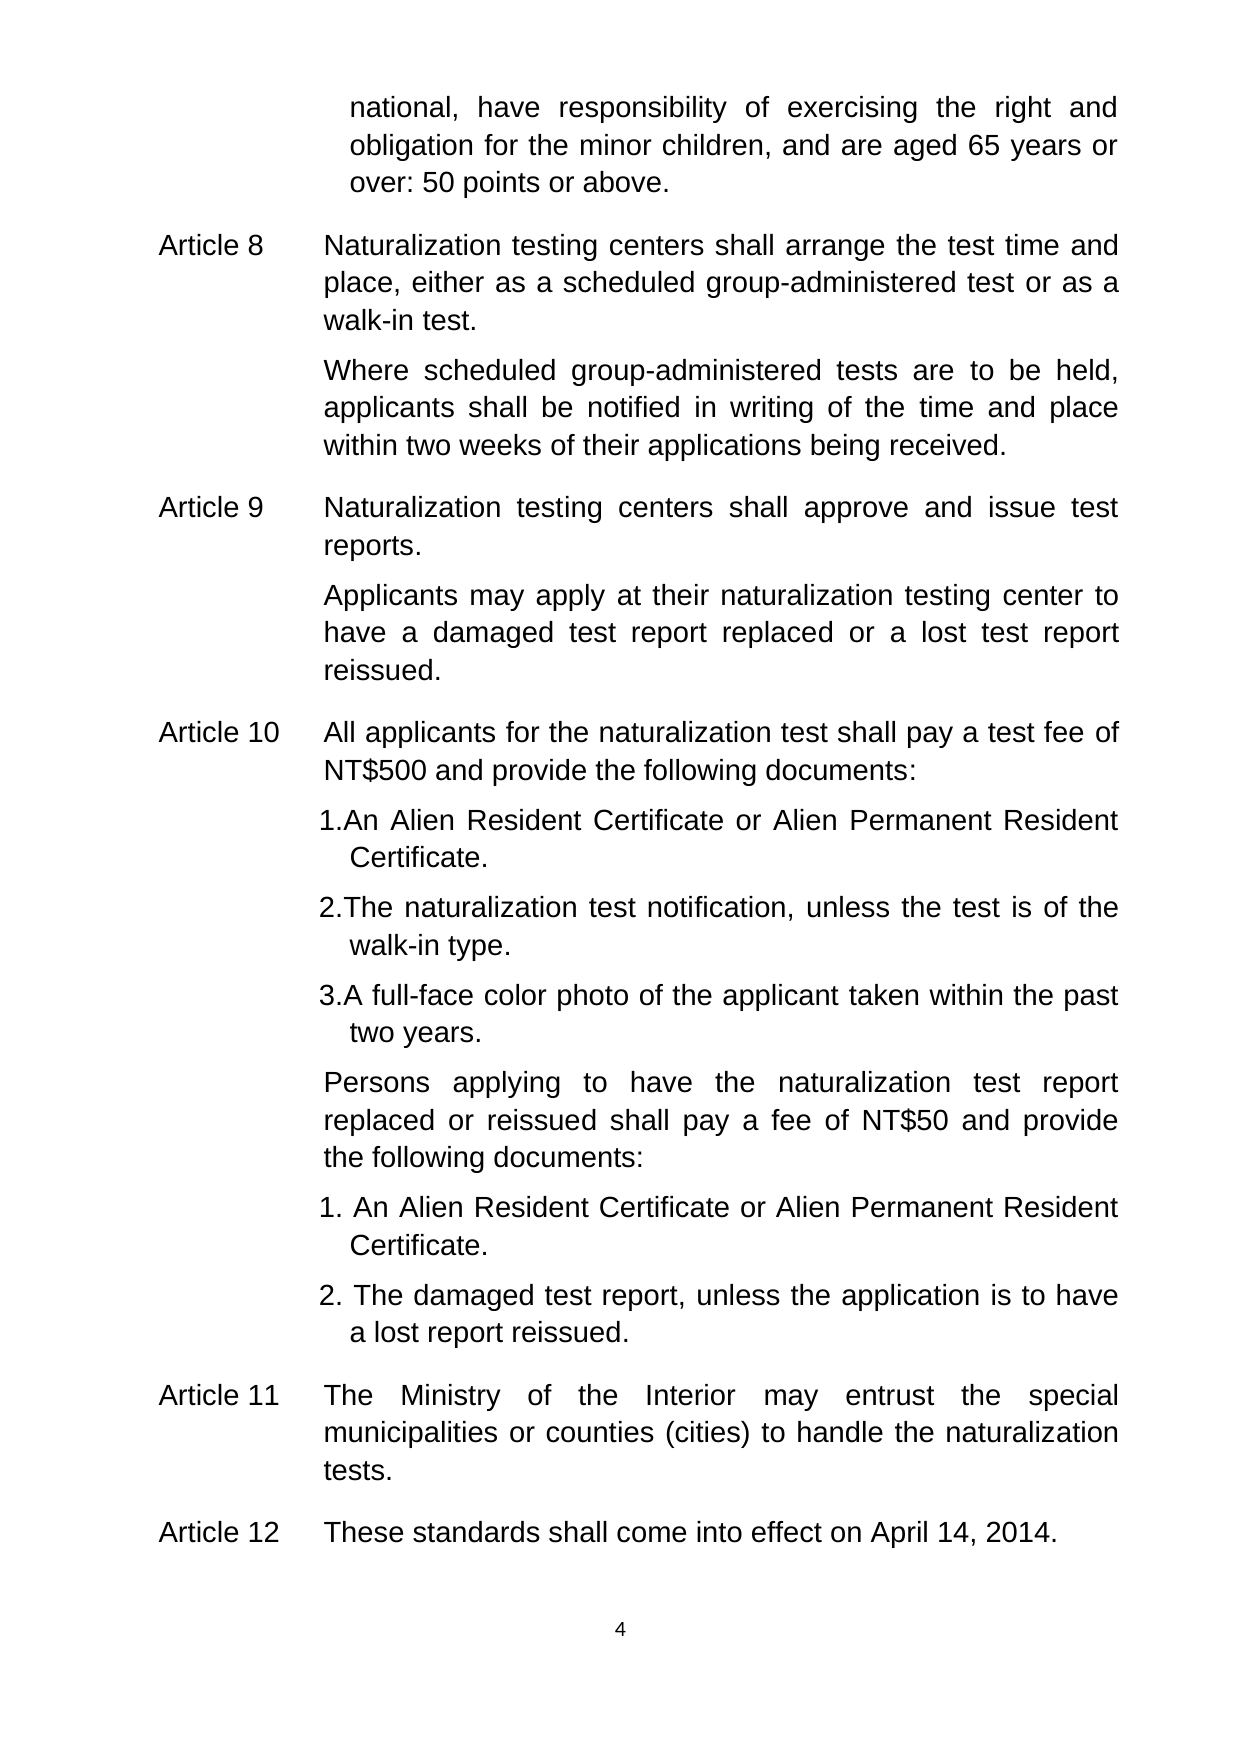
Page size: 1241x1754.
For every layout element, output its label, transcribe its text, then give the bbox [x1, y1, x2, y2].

table_cell national, have responsibility of exercising the right and obligation for the minor children, and are aged 65 years or over: 50 points or above. [320, 75, 1122, 212]
table_cell The Ministry of the Interior may entrust the special municipalities or counties (cities) to handle the naturalization tests. [320, 1363, 1122, 1500]
table_cell Article 10 [155, 700, 320, 1362]
table_cell These standards shall come into effect on April 14, 2014. [320, 1500, 1122, 1567]
table_cell Article 12 [155, 1500, 320, 1567]
table_cell Article 11 [155, 1363, 320, 1500]
table_cell Naturalization testing centers shall arrange the test time and place, either as a scheduled group-administered test or as a walk-in test. Where scheduled group-administered tests are to be held, applicants shall be notified in writing of the time and place within two weeks of their applications being received. [320, 213, 1122, 475]
table_cell Article 9 [155, 475, 320, 700]
table_cell Article 8 [155, 213, 320, 475]
table_cell [155, 75, 320, 212]
table_cell All applicants for the naturalization test shall pay a test fee of NT$500 and provide the following documents: 1.An Alien Resident Certificate or Alien Permanent Resident Certificate. 2.The naturalization test notification, unless the test is of the walk-in type. 3.A full-face color photo of the applicant taken within the past two years. Persons applying to have the naturalization test report replaced or reissued shall pay a fee of NT$50 and provide the following documents: 1. An Alien Resident Certificate or Alien Permanent Resident Certificate. 2. The damaged test report, unless the application is to have a lost report reissued. [320, 700, 1122, 1362]
table_cell Naturalization testing centers shall approve and issue test reports. Applicants may apply at their naturalization testing center to have a damaged test report replaced or a lost test report reissued. [320, 475, 1122, 700]
